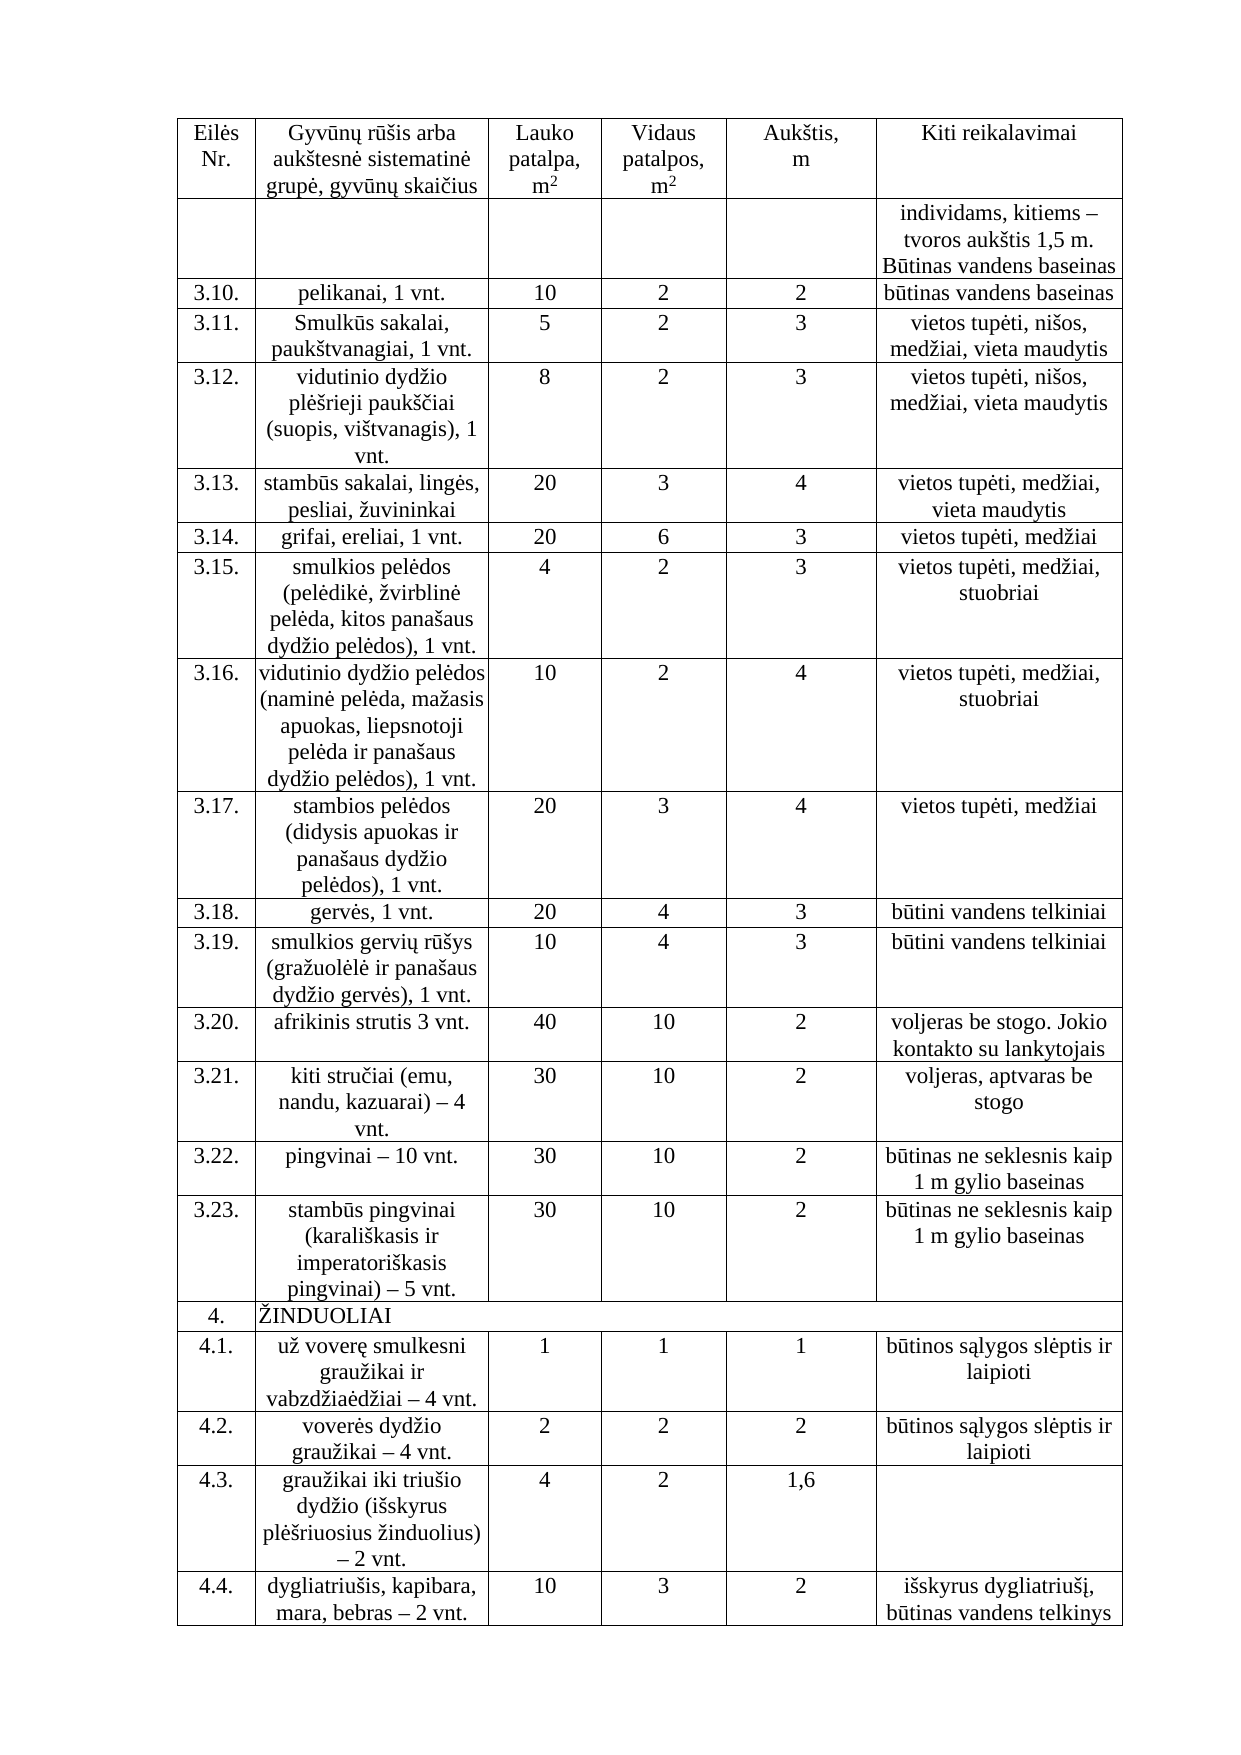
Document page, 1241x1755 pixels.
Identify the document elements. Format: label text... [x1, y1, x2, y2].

table_cell 3.13. [178, 469, 255, 522]
table_cell vietos tupėti, nišos, medžiai, vieta maudytis [877, 363, 1122, 468]
table_cell individams, kitiems – tvoros aukštis 1,5 m. Būtinas vandens baseinas [877, 199, 1122, 278]
table_header Kiti reikalavimai [877, 119, 1122, 198]
table_cell [876, 1302, 1122, 1331]
table_cell 2 [727, 1062, 876, 1141]
table_cell 3.21. [178, 1062, 255, 1141]
table_cell 30 [489, 1196, 601, 1301]
table_cell 4 [727, 792, 876, 897]
table_cell smulkios gervių rūšys (gražuolėlė ir panašaus dydžio gervės), 1 vnt. [256, 928, 488, 1007]
table_cell voljeras, aptvaras be stogo [877, 1062, 1122, 1141]
table_cell 30 [489, 1142, 601, 1195]
table_cell 3.16. [178, 659, 255, 791]
table_cell 3.20. [178, 1008, 255, 1061]
table_cell 3 [727, 553, 876, 658]
table_header Eilės Nr. [178, 119, 255, 198]
table_cell 1,6 [727, 1466, 876, 1571]
table_cell Smulkūs sakalai, paukštvanagiai, 1 vnt. [256, 309, 488, 362]
table_cell būtinos sąlygos slėptis ir laipioti [877, 1332, 1122, 1411]
table_cell [256, 199, 488, 278]
table_cell už voverę smulkesni graužikai ir vabzdžiaėdžiai – 4 vnt. [256, 1332, 488, 1411]
table_cell gervės, 1 vnt. [256, 899, 488, 927]
table_cell 3.12. [178, 363, 255, 468]
table_cell [602, 199, 726, 278]
table_cell 2 [602, 553, 726, 658]
table_cell 4.1. [178, 1332, 255, 1411]
table_cell vietos tupėti, nišos, medžiai, vieta maudytis [877, 309, 1122, 362]
table_cell 3 [602, 469, 726, 522]
table_cell 2 [489, 1412, 601, 1465]
table_cell 10 [602, 1008, 726, 1061]
table_header Aukštis, m [727, 119, 876, 198]
table_header Gyvūnų rūšis arba aukštesnė sistematinė grupė, gyvūnų skaičius [256, 119, 488, 198]
table_cell 3 [727, 899, 876, 927]
table_cell 3 [602, 1572, 726, 1625]
table_cell 4 [602, 899, 726, 927]
table_cell 20 [489, 469, 601, 522]
table_cell afrikinis strutis 3 vnt. [256, 1008, 488, 1061]
table_cell 2 [602, 1466, 726, 1571]
table_cell 3.19. [178, 928, 255, 1007]
table_cell grifai, ereliai, 1 vnt. [256, 523, 488, 552]
table_cell 3.17. [178, 792, 255, 897]
table_cell voljeras be stogo. Jokio kontakto su lankytojais [877, 1008, 1122, 1061]
table_cell būtini vandens telkiniai [877, 928, 1122, 1007]
table_cell 3.10. [178, 279, 255, 308]
table_cell 10 [489, 1572, 601, 1625]
table_cell stambios pelėdos (didysis apuokas ir panašaus dydžio pelėdos), 1 vnt. [256, 792, 488, 897]
table_cell vietos tupėti, medžiai [877, 523, 1122, 552]
table_cell būtinas ne seklesnis kaip 1 m gylio baseinas [877, 1196, 1122, 1301]
table_cell 2 [727, 1412, 876, 1465]
table_cell būtinas ne seklesnis kaip 1 m gylio baseinas [877, 1142, 1122, 1195]
table_cell 4. [178, 1302, 255, 1331]
table_cell 10 [489, 928, 601, 1007]
table_cell 3.15. [178, 553, 255, 658]
table_cell 3 [727, 309, 876, 362]
table_cell 2 [602, 309, 726, 362]
table_cell 20 [489, 523, 601, 552]
table_cell vietos tupėti, medžiai, stuobriai [877, 553, 1122, 658]
table_cell 2 [727, 1572, 876, 1625]
table_cell [877, 1466, 1122, 1571]
table_cell 2 [602, 659, 726, 791]
table_cell 2 [727, 1196, 876, 1301]
table_cell dygliatriušis, kapibara, mara, bebras – 2 vnt. [256, 1572, 488, 1625]
table_cell ŽINDUOLIAI [256, 1302, 488, 1331]
table_cell 20 [489, 899, 601, 927]
table_cell 1 [602, 1332, 726, 1411]
table_cell 10 [602, 1062, 726, 1141]
table_cell 3.11. [178, 309, 255, 362]
table_cell 30 [489, 1062, 601, 1141]
table_cell [489, 199, 601, 278]
table_cell 3 [727, 523, 876, 552]
table_header Lauko patalpa, m2 [489, 119, 601, 198]
table_cell 2 [727, 1142, 876, 1195]
table_cell pelikanai, 1 vnt. [256, 279, 488, 308]
table_cell 3 [602, 792, 726, 897]
table_cell stambūs pingvinai (karališkasis ir imperatoriškasis pingvinai) – 5 vnt. [256, 1196, 488, 1301]
table_cell 4.2. [178, 1412, 255, 1465]
table_cell pingvinai – 10 vnt. [256, 1142, 488, 1195]
table_cell 3.22. [178, 1142, 255, 1195]
table_cell vietos tupėti, medžiai [877, 792, 1122, 897]
table_cell vietos tupėti, medžiai, vieta maudytis [877, 469, 1122, 522]
table_cell 3.14. [178, 523, 255, 552]
table_cell būtinos sąlygos slėptis ir laipioti [877, 1412, 1122, 1465]
table_cell stambūs sakalai, lingės, pesliai, žuvininkai [256, 469, 488, 522]
table_cell 1 [489, 1332, 601, 1411]
table_cell [489, 1302, 601, 1331]
table_cell 4 [727, 659, 876, 791]
table_cell 4.3. [178, 1466, 255, 1571]
table_cell vidutinio dydžio plėšrieji paukščiai (suopis, vištvanagis), 1 vnt. [256, 363, 488, 468]
table_header Vidaus patalpos, m2 [602, 119, 726, 198]
table_cell vietos tupėti, medžiai, stuobriai [877, 659, 1122, 791]
table_cell smulkios pelėdos (pelėdikė, žvirblinė pelėda, kitos panašaus dydžio pelėdos), 1 vnt. [256, 553, 488, 658]
table_cell 10 [489, 659, 601, 791]
table_cell 10 [489, 279, 601, 308]
table_cell 6 [602, 523, 726, 552]
table_cell 2 [727, 279, 876, 308]
table_cell voverės dydžio graužikai – 4 vnt. [256, 1412, 488, 1465]
table_cell išskyrus dygliatriušį, būtinas vandens telkinys [877, 1572, 1122, 1625]
table_cell [727, 199, 876, 278]
table_cell 4.4. [178, 1572, 255, 1625]
table_cell [601, 1302, 726, 1331]
table_cell 4 [602, 928, 726, 1007]
table_cell 4 [489, 1466, 601, 1571]
table_cell 40 [489, 1008, 601, 1061]
table_cell 2 [602, 279, 726, 308]
table_cell [178, 199, 255, 278]
table_cell 2 [602, 1412, 726, 1465]
table_cell 2 [602, 363, 726, 468]
table_cell 4 [489, 553, 601, 658]
table_cell 10 [602, 1142, 726, 1195]
table_cell 20 [489, 792, 601, 897]
table_cell 2 [727, 1008, 876, 1061]
table_cell 8 [489, 363, 601, 468]
table_cell 5 [489, 309, 601, 362]
table_cell [726, 1302, 876, 1331]
table_cell būtinas vandens baseinas [877, 279, 1122, 308]
table_cell kiti stručiai (emu, nandu, kazuarai) – 4 vnt. [256, 1062, 488, 1141]
table_cell graužikai iki triušio dydžio (išskyrus plėšriuosius žinduolius) – 2 vnt. [256, 1466, 488, 1571]
table_cell 3 [727, 363, 876, 468]
table_cell 1 [727, 1332, 876, 1411]
table_cell 3 [727, 928, 876, 1007]
table_cell 3.18. [178, 899, 255, 927]
table_cell būtini vandens telkiniai [877, 899, 1122, 927]
table_cell 10 [602, 1196, 726, 1301]
table_cell 4 [727, 469, 876, 522]
table_cell vidutinio dydžio pelėdos (naminė pelėda, mažasis apuokas, liepsnotoji pelėda ir panašaus dydžio pelėdos), 1 vnt. [256, 659, 488, 791]
table_cell 3.23. [178, 1196, 255, 1301]
